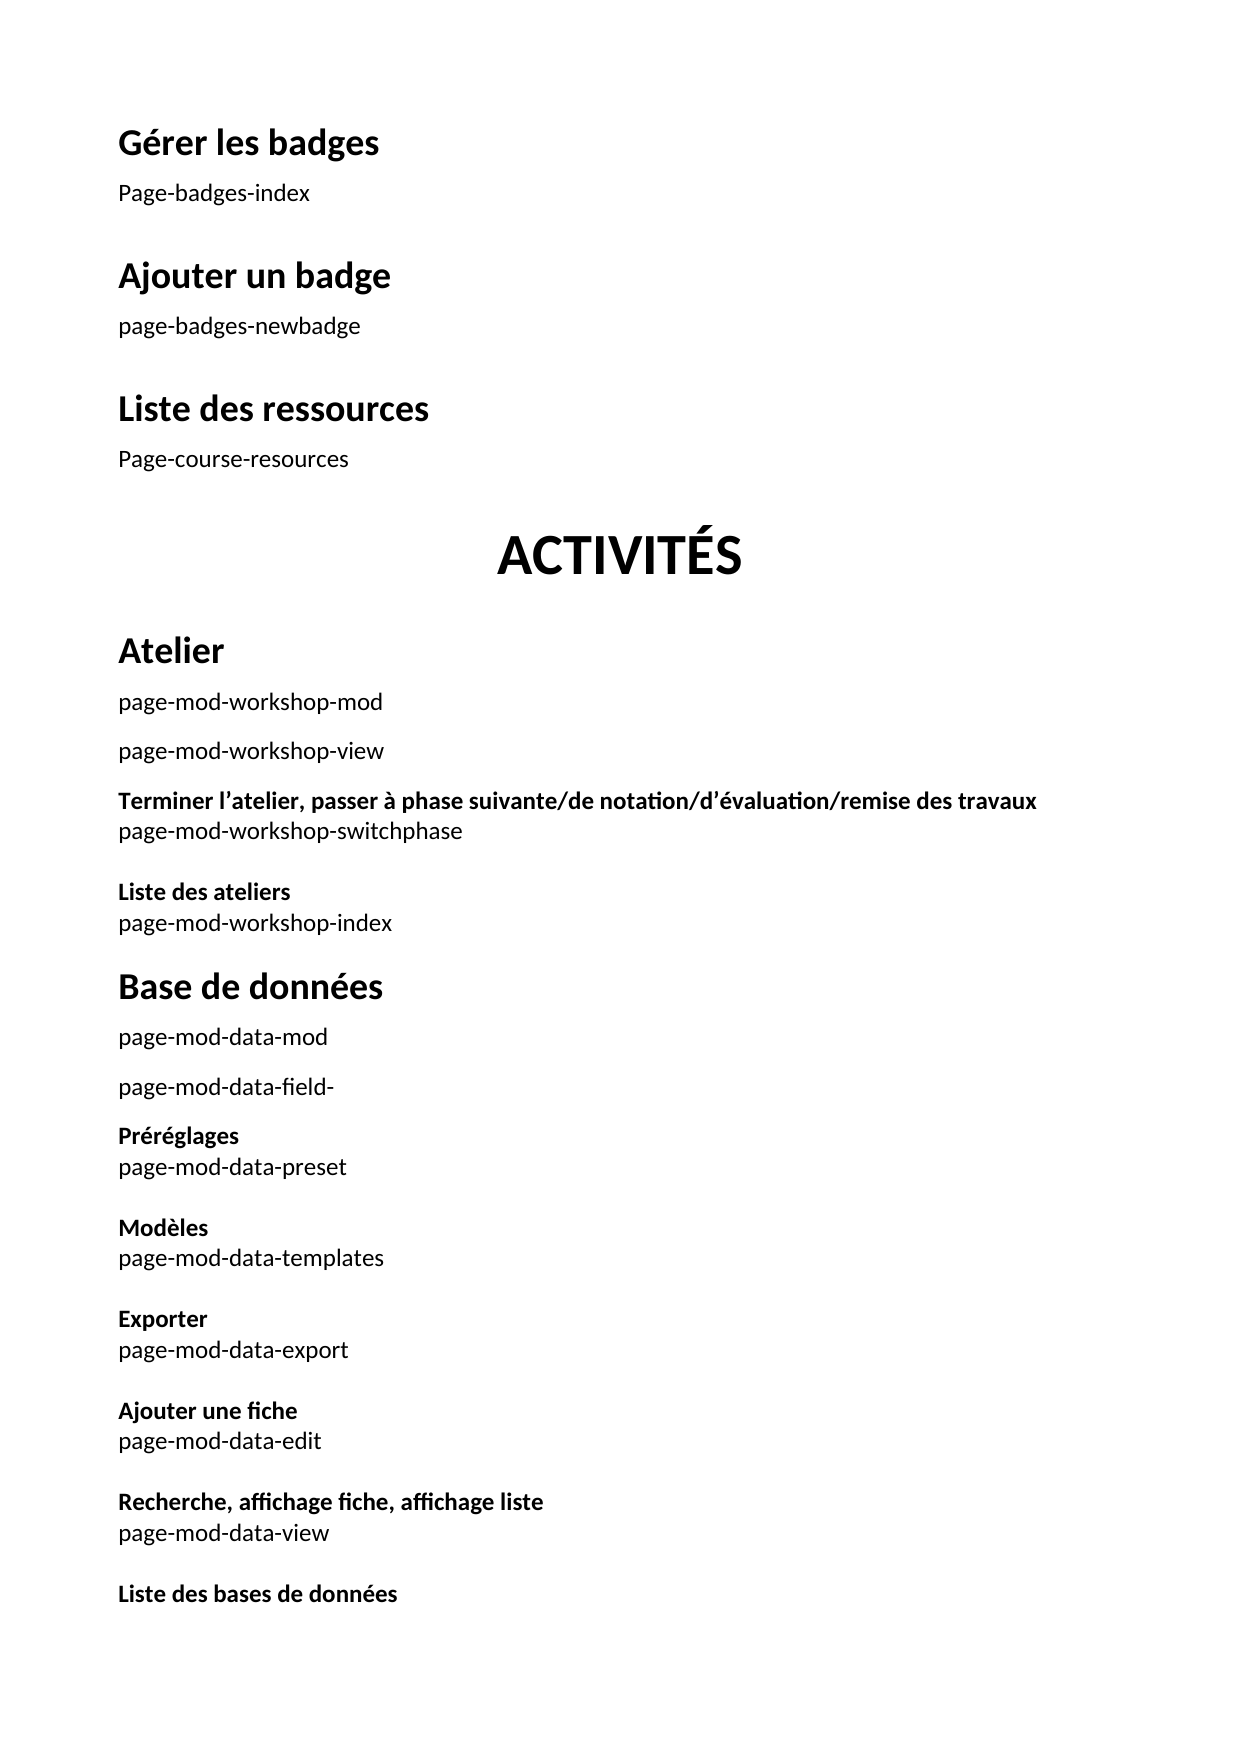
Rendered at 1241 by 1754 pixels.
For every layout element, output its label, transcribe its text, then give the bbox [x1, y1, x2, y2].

text Modèles [118, 1212, 1122, 1242]
text page-mod-workshop-index [118, 907, 1122, 937]
text page-mod-workshop-mod [118, 686, 1122, 716]
text page-badges-newbadge [118, 310, 1122, 341]
subtitle Atelier [118, 627, 1122, 673]
text page-mod-data-view [118, 1517, 1122, 1548]
subtitle Base de données [118, 962, 1122, 1009]
text Préréglages [118, 1120, 1122, 1151]
text Exporter [118, 1303, 1122, 1334]
text Recherche, affichage fiche, affichage liste [118, 1487, 1122, 1517]
text Ajouter une fiche [118, 1395, 1122, 1426]
text page-mod-workshop-view [118, 735, 1122, 766]
subtitle Gérer les badges [118, 118, 1122, 164]
text Liste des bases de données [118, 1578, 1122, 1609]
text page-mod-data-edit [118, 1426, 1122, 1456]
text page-mod-data-templates [118, 1242, 1122, 1273]
text page-mod-data-export [118, 1334, 1122, 1364]
text page-mod-data-mod [118, 1021, 1122, 1052]
subtitle Ajouter un badge [118, 251, 1122, 298]
title ACTIVITÉS [118, 518, 1122, 589]
text Page-badges-index [118, 177, 1122, 207]
text page-mod-data-field- [118, 1071, 1122, 1101]
text page-mod-workshop-switchphase [118, 815, 1122, 846]
text Liste des ateliers [118, 876, 1122, 907]
text Terminer l’atelier, passer à phase suivante/de notation/d’évaluation/remise des travaux [118, 785, 1122, 815]
text Page-course-resources [118, 443, 1122, 474]
subtitle Liste des ressources [118, 385, 1122, 431]
text page-mod-data-preset [118, 1151, 1122, 1181]
